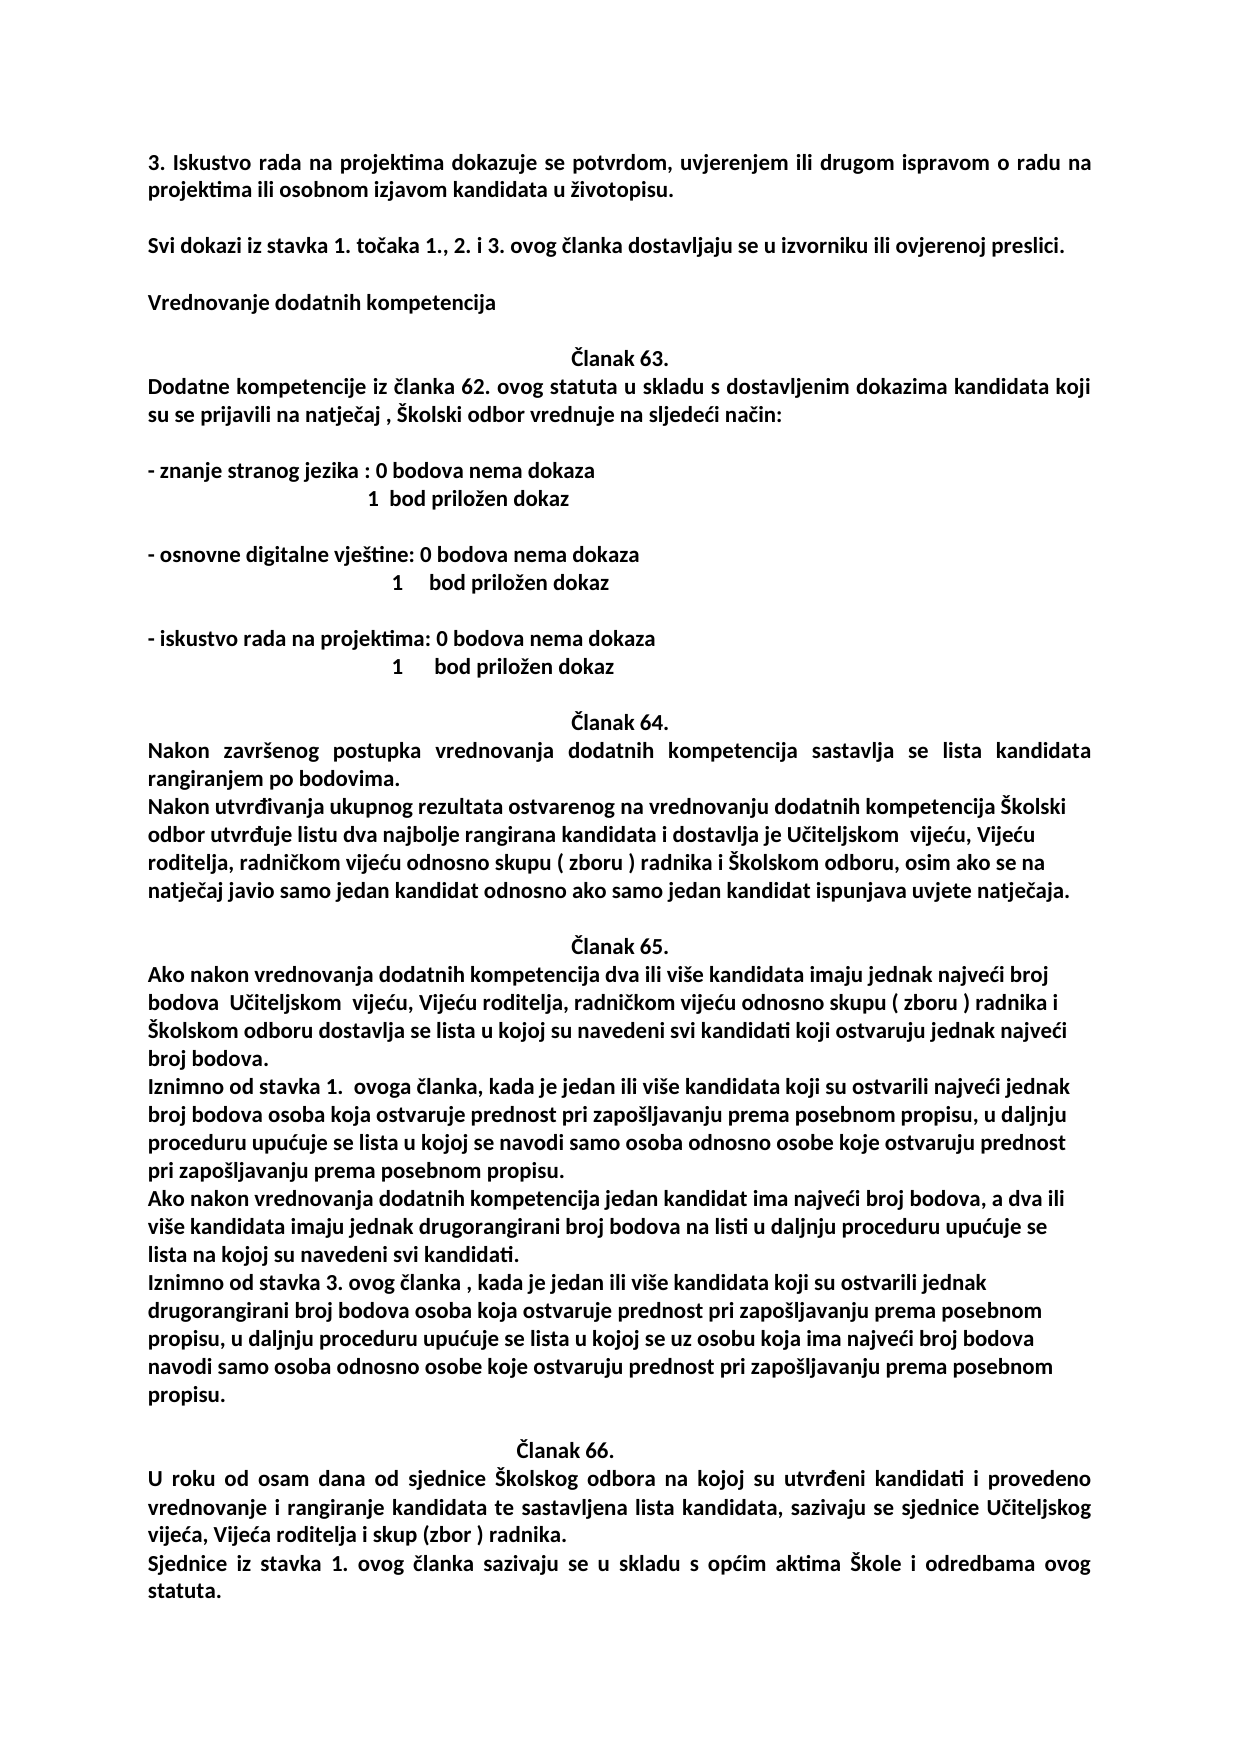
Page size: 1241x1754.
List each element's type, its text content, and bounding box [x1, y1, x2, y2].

text Članak 64. [148, 708, 1093, 736]
text Ako nakon vrednovanja dodatnih kompetencija dva ili više kandidata imaju jednak najveći broj bodova Učiteljskom vijeću, Vijeću roditelja, radničkom vijeću odnosno skupu ( zboru ) radnika i Školskom odboru dostavlja se lista u kojoj su navedeni svi kandidati koji ostvaruju jednak najveći broj bodova. Iznimno od stavka 1. ovoga članka, kada je jedan ili više kandidata koji su ostvarili najveći jednak broj bodova osoba koja ostvaruje prednost pri zapošljavanju prema posebnom propisu, u daljnju proceduru upućuje se lista u kojoj se navodi samo osoba odnosno osobe koje ostvaruju prednost pri zapošljavanju prema posebnom propisu. [148, 960, 1093, 1184]
text 3. Iskustvo rada na projektima dokazuje se potvrdom, uvjerenjem ili drugom ispravom o radu na projektima ili osobnom izjavom kandidata u životopisu. [148, 148, 1093, 204]
text Ako nakon vrednovanja dodatnih kompetencija jedan kandidat ima najveći broj bodova, a dva ili više kandidata imaju jednak drugorangirani broj bodova na listi u daljnju proceduru upućuje se lista na kojoj su navedeni svi kandidati. [148, 1184, 1093, 1268]
text Dodatne kompetencije iz članka 62. ovog statuta u skladu s dostavljenim dokazima kandidata koji su se prijavili na natječaj , Školski odbor vrednuje na sljedeći način: [148, 372, 1093, 428]
list bod priložen dokaz [391, 568, 1093, 596]
text Članak 66. [148, 1437, 1093, 1464]
text Svi dokazi iz stavka 1. točaka 1., 2. i 3. ovog članka dostavljaju se u izvorniku ili ovjerenoj preslici. [148, 232, 1093, 260]
text Članak 65. [148, 932, 1093, 960]
text - znanje stranog jezika : 0 bodova nema dokaza [148, 456, 1093, 484]
text Nakon utvrđivanja ukupnog rezultata ostvarenog na vrednovanju dodatnih kompetencija Školski odbor utvrđuje listu dva najbolje rangirana kandidata i dostavlja je Učiteljskom vijeću, Vijeću roditelja, radničkom vijeću odnosno skupu ( zboru ) radnika i Školskom odboru, osim ako se na natječaj javio samo jedan kandidat odnosno ako samo jedan kandidat ispunjava uvjete natječaja. [148, 792, 1093, 904]
list bod priložen dokaz [391, 652, 1093, 680]
text Vrednovanje dodatnih kompetencija [148, 288, 1093, 316]
text U roku od osam dana od sjednice Školskog odbora na kojoj su utvrđeni kandidati i provedeno vrednovanje i rangiranje kandidata te sastavljena lista kandidata, sazivaju se sjednice Učiteljskog vijeća, Vijeća roditelja i skup (zbor ) radnika. [148, 1464, 1093, 1549]
text Nakon završenog postupka vrednovanja dodatnih kompetencija sastavlja se lista kandidata rangiranjem po bodovima. [148, 736, 1093, 792]
text - iskustvo rada na projektima: 0 bodova nema dokaza [148, 624, 1093, 652]
text 1 bod priložen dokaz [148, 484, 1093, 512]
text - osnovne digitalne vještine: 0 bodova nema dokaza [148, 540, 1093, 568]
text Članak 63. [148, 344, 1093, 372]
text Sjednice iz stavka 1. ovog članka sazivaju se u skladu s općim aktima Škole i odredbama ovog statuta. [148, 1549, 1093, 1605]
text Iznimno od stavka 3. ovog članka , kada je jedan ili više kandidata koji su ostvarili jednak drugorangirani broj bodova osoba koja ostvaruje prednost pri zapošljavanju prema posebnom propisu, u daljnju proceduru upućuje se lista u kojoj se uz osobu koja ima najveći broj bodova navodi samo osoba odnosno osobe koje ostvaruju prednost pri zapošljavanju prema posebnom propisu. [148, 1268, 1093, 1408]
